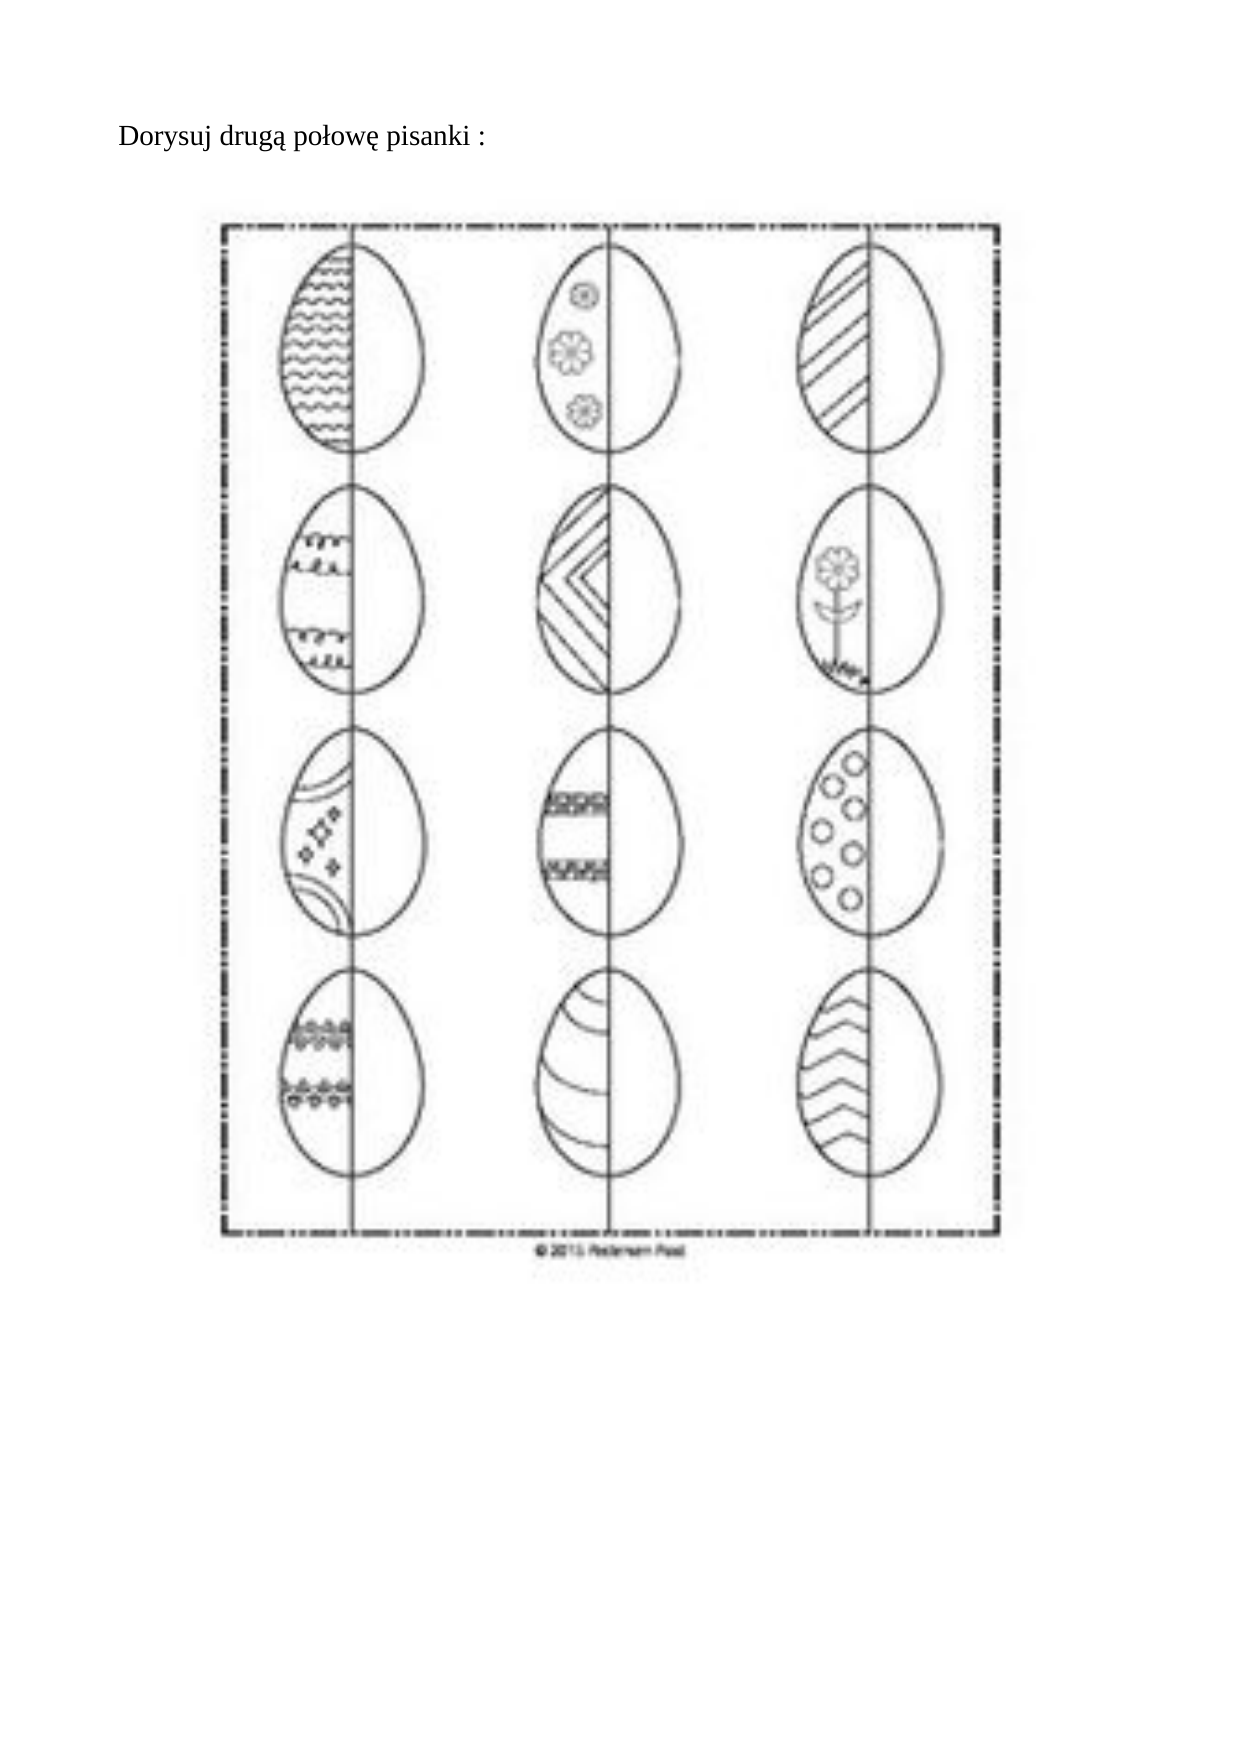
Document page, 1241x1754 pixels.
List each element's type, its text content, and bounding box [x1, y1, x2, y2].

picture [174, 185, 1050, 1309]
text Dorysuj drugą połowę pisanki : [118, 118, 1122, 152]
